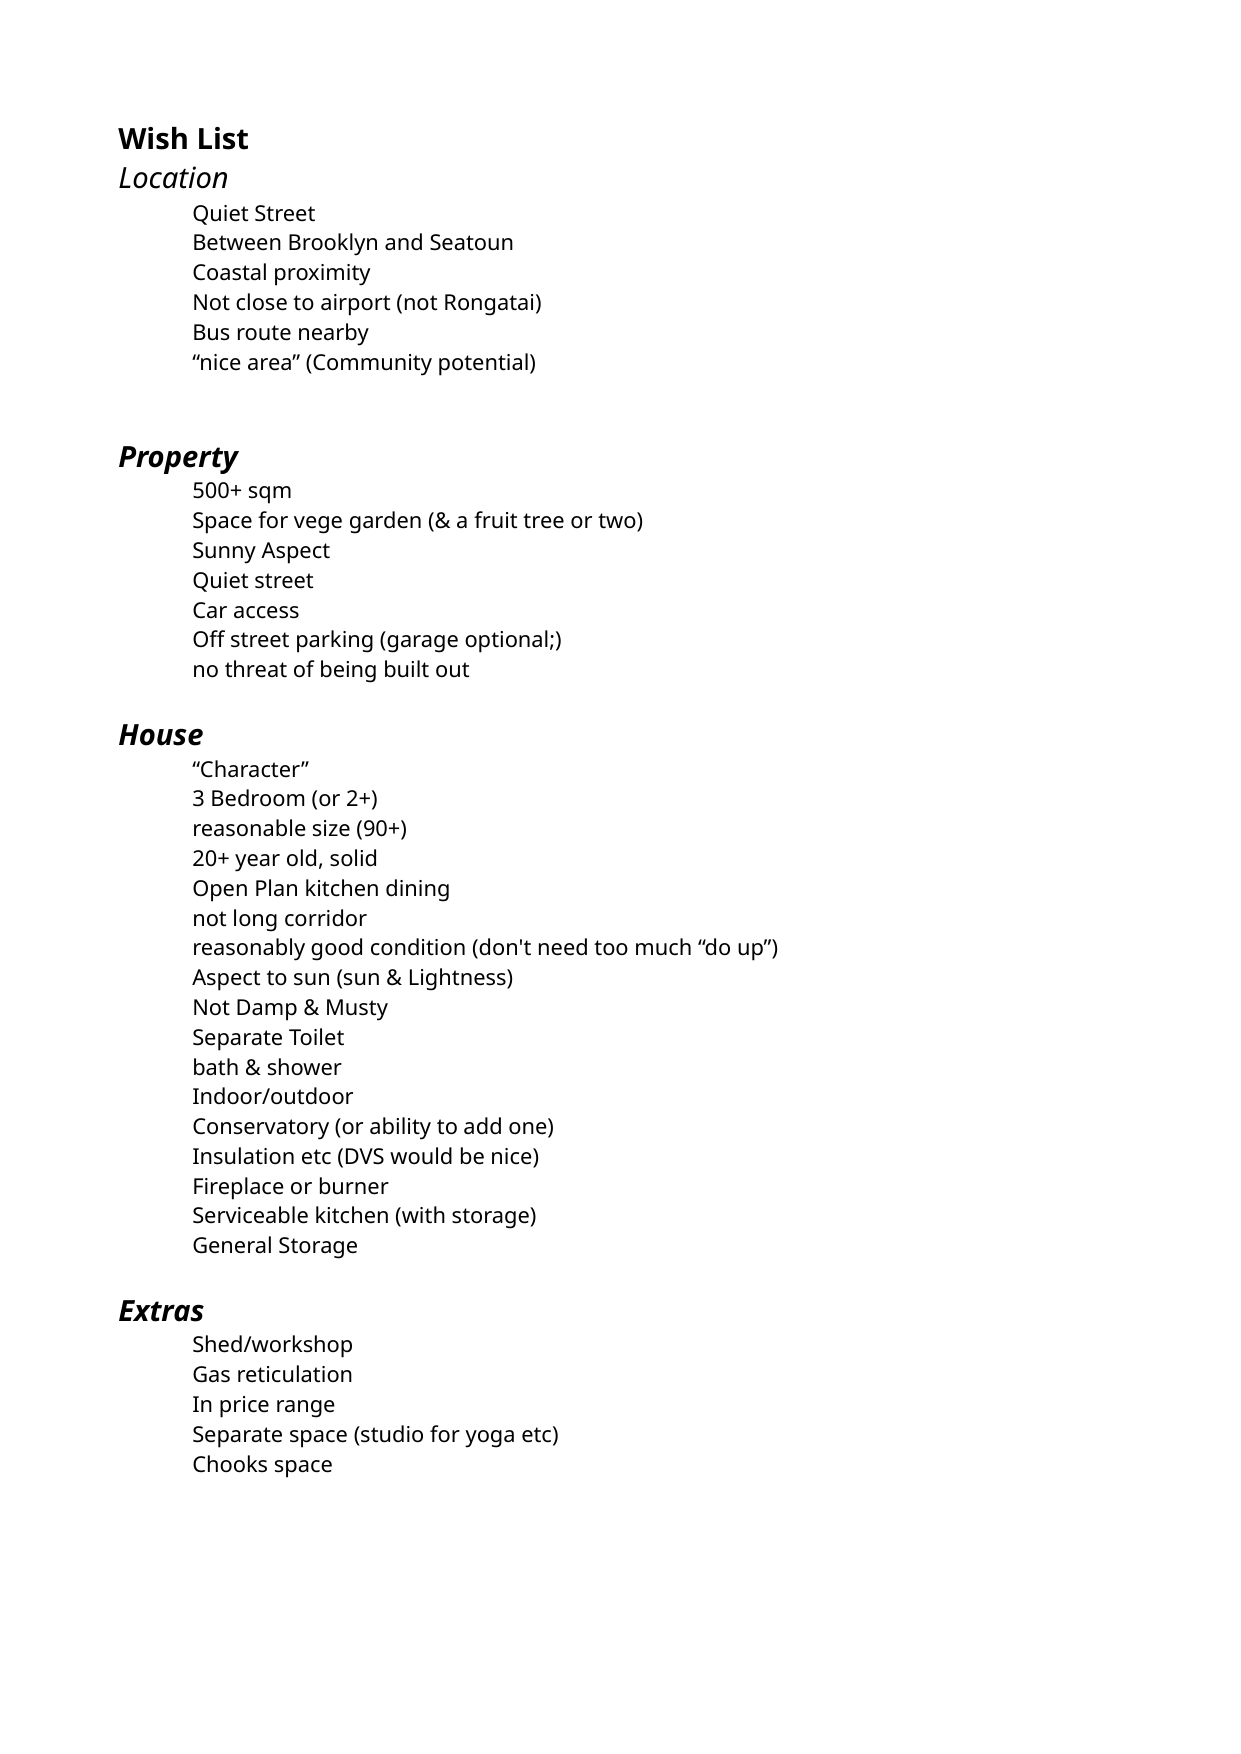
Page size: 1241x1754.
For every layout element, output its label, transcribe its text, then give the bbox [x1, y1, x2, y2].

text no threat of being built out [192, 654, 1122, 684]
text Conservatory (or ability to add one) [192, 1111, 1122, 1141]
text reasonable size (90+) [192, 813, 1122, 843]
text reasonably good condition (don't need too much “do up”) [192, 932, 1122, 962]
text Location [118, 158, 1122, 197]
text Gas reticulation [192, 1359, 1122, 1389]
text Serviceable kitchen (with storage) [192, 1200, 1122, 1230]
text House [118, 714, 1122, 753]
text Separate Toilet [192, 1022, 1122, 1051]
text Aspect to sun (sun & Lightness) [192, 962, 1122, 992]
text Chooks space [192, 1449, 1122, 1478]
text 3 Bedroom (or 2+) [192, 783, 1122, 813]
text Not close to airport (not Rongatai) [192, 287, 1122, 317]
text Coastal proximity [192, 257, 1122, 287]
text Space for vege garden (& a fruit tree or two) [192, 505, 1122, 535]
text In price range [192, 1389, 1122, 1419]
text 500+ sqm [192, 476, 1122, 505]
text “nice area” (Community potential) [192, 346, 1122, 376]
text Sunny Aspect [192, 535, 1122, 565]
text Indoor/outdoor [192, 1081, 1122, 1111]
text Property [118, 436, 1122, 476]
text Not Damp & Musty [192, 992, 1122, 1022]
text Open Plan kitchen dining [192, 873, 1122, 902]
text bath & shower [192, 1051, 1122, 1081]
text Insulation etc (DVS would be nice) [192, 1141, 1122, 1171]
text Quiet Street [192, 197, 1122, 227]
text General Storage [192, 1230, 1122, 1260]
text Quiet street [192, 565, 1122, 595]
text Between Brooklyn and Seatoun [192, 227, 1122, 257]
text Separate space (studio for yoga etc) [192, 1419, 1122, 1449]
text “Character” [192, 753, 1122, 783]
text not long corridor [192, 902, 1122, 932]
text Bus route nearby [192, 317, 1122, 346]
text Car access [192, 595, 1122, 624]
text Wish List [118, 118, 1122, 158]
text Shed/workshop [192, 1329, 1122, 1359]
text Fireplace or burner [192, 1171, 1122, 1200]
text Extras [118, 1290, 1122, 1329]
text Off street parking (garage optional;) [192, 624, 1122, 654]
text 20+ year old, solid [192, 843, 1122, 873]
